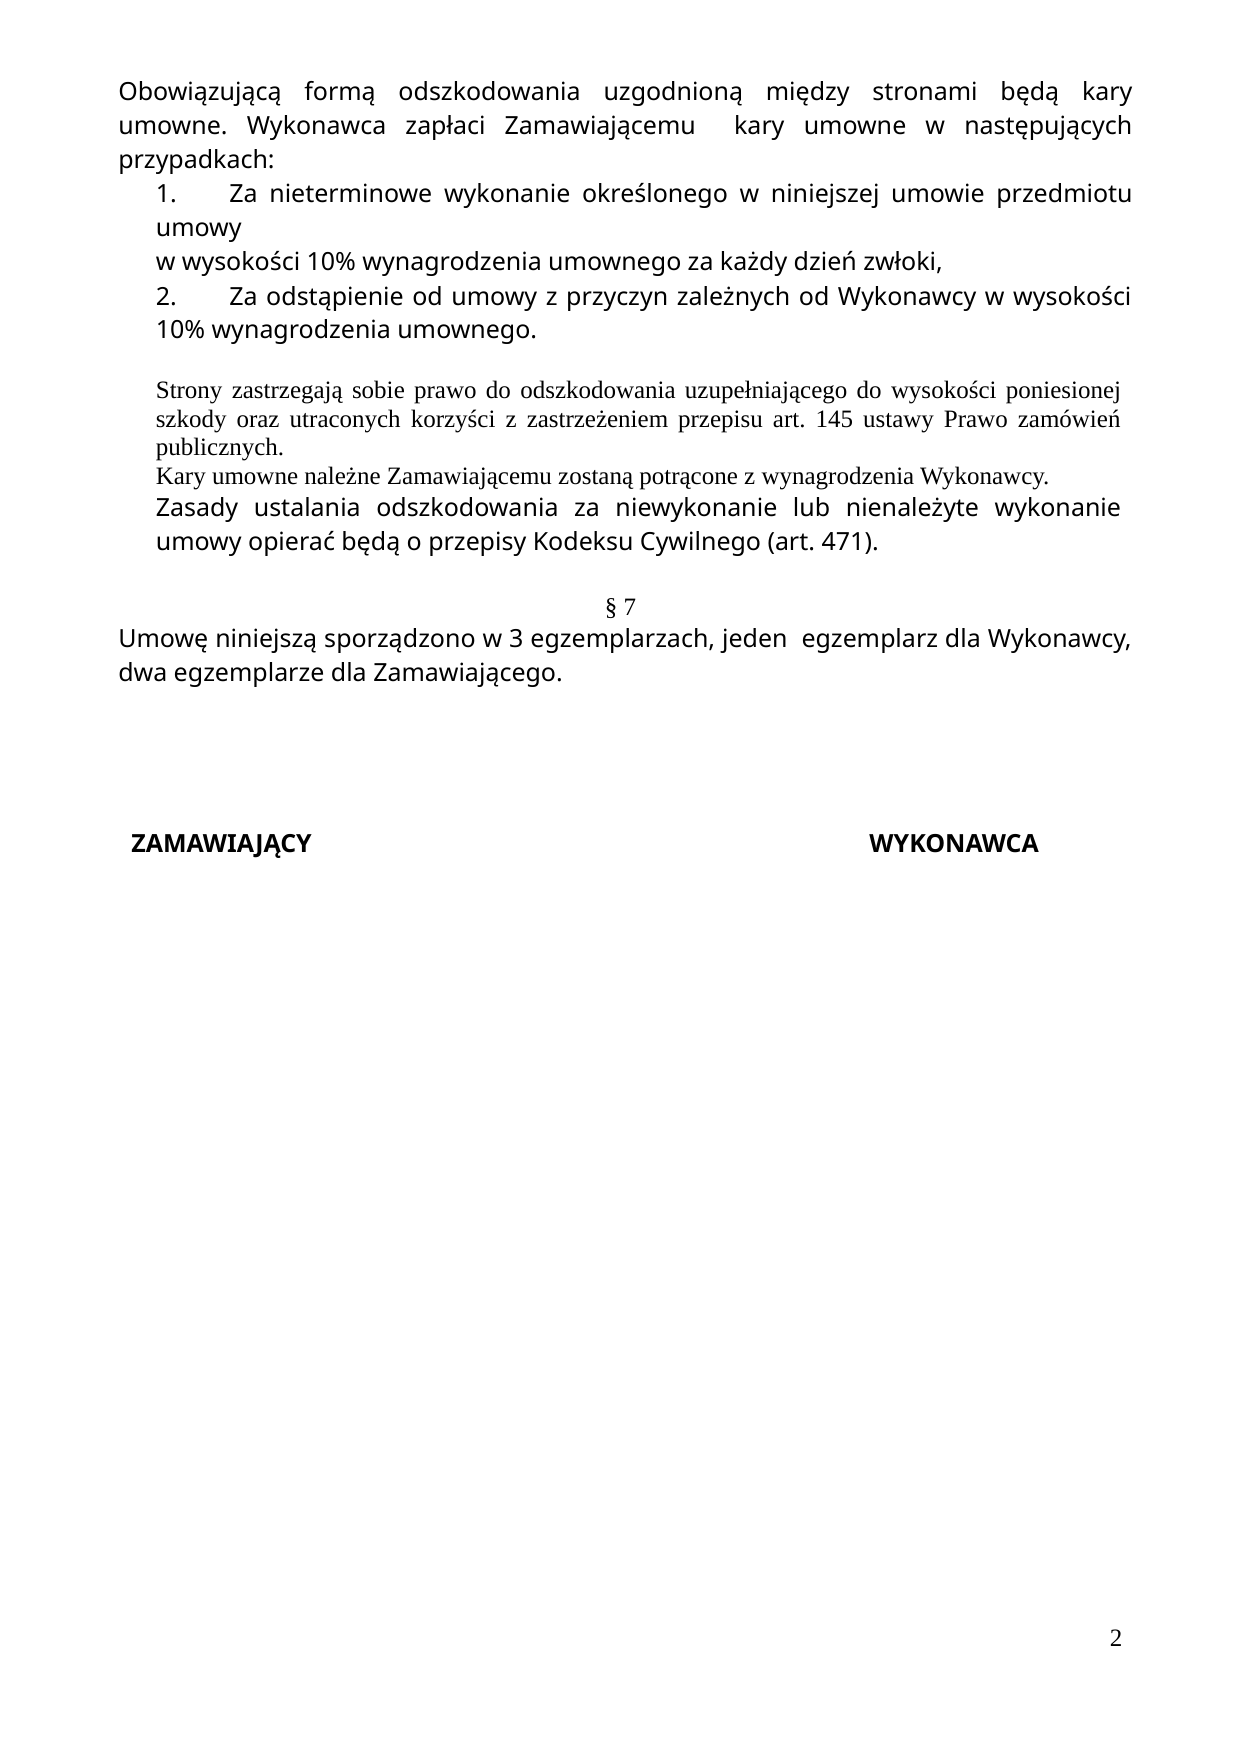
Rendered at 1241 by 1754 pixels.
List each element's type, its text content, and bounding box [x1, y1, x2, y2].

text § 7 [118, 592, 1122, 621]
text Zasady ustalania odszkodowania za niewykonanie lub nienależyte wykonanie umowy opierać będą o przepisy Kodeksu Cywilnego (art. 471). [156, 490, 1122, 558]
list Za odstąpienie od umowy z przyczyn zależnych od Wykonawcy w wysokości 10% wynagrodzenia umownego. [156, 278, 1133, 346]
text ZAMAWIAJĄCY WYKONAWCA [118, 825, 1133, 859]
text Obowiązującą formą odszkodowania uzgodnioną między stronami będą kary umowne. Wykonawca zapłaci Zamawiającemu kary umowne w następujących przypadkach: [118, 74, 1133, 176]
list Za nieterminowe wykonanie określonego w niniejszej umowie przedmiotu umowy w wysokości 10% wynagrodzenia umownego za każdy dzień zwłoki, [156, 176, 1133, 278]
text Kary umowne należne Zamawiającemu zostaną potrącone z wynagrodzenia Wykonawcy. [156, 461, 1122, 490]
text Umowę niniejszą sporządzono w 3 egzemplarzach, jeden egzemplarz dla Wykonawcy, dwa egzemplarze dla Zamawiającego. [118, 621, 1133, 689]
text Strony zastrzegają sobie prawo do odszkodowania uzupełniającego do wysokości poniesionej szkody oraz utraconych korzyści z zastrzeżeniem przepisu art. 145 ustawy Prawo zamówień publicznych. [156, 375, 1122, 461]
